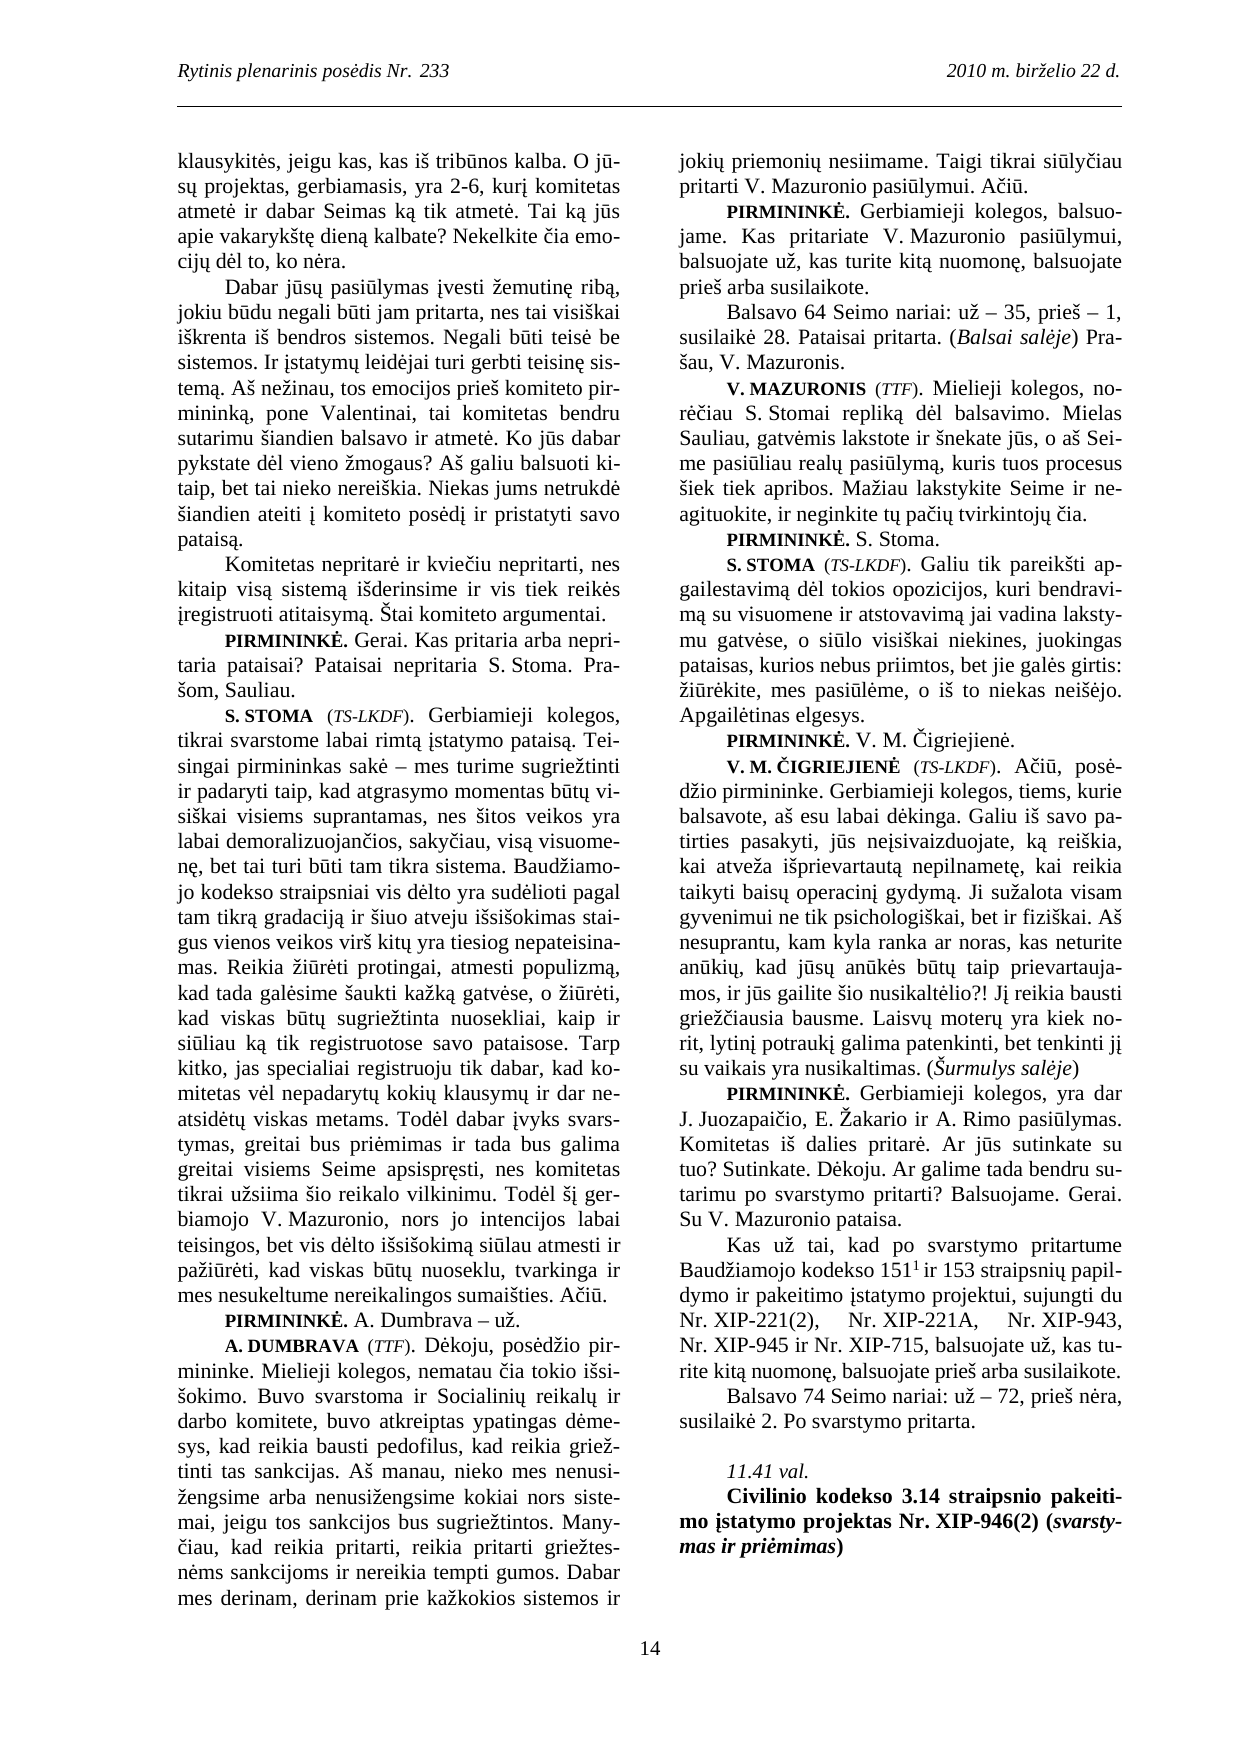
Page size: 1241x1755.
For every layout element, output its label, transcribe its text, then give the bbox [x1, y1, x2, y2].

text V. M. ČIGRIEJIENĖ (TS-LKDF). Ačiū, po­sė­džio pir­mi­nin­ke. Ger­bia­mie­ji ko­le­gos, tiems, ku­rie bal­sa­vo­te, aš esu la­bai dė­kin­ga. Ga­liu iš sa­vo pa­tir­ties pa­sa­ky­ti, jūs ne­įsi­vaiz­duo­ja­te, ką reiš­kia, kai at­ve­ža iš­prie­var­tau­tą ne­pil­na­me­tę, kai rei­kia tai­ky­ti bai­sų ope­ra­ci­nį gy­dy­mą. Ji su­ža­lo­ta vi­sam gy­ve­ni­mui ne tik psi­cho­lo­giš­kai, bet ir fi­ziš­kai. Aš ne­su­pran­tu, kam ky­la ran­ka ar no­ras, kas ne­tu­ri­te anū­kių, kad jū­sų anū­kės bū­tų taip prie­var­tau­ja­mos, ir jūs gai­li­te šio nu­si­kal­tė­lio?! Jį rei­kia baus­ti griež­čiau­sia baus­me. Lais­vų mo­te­rų yra kiek no­rit, ly­ti­nį po­trau­kį ga­li­ma pa­ten­kin­ti, bet ten­kin­ti jį su vai­kais yra nu­si­kal­ti­mas. (Šur­mu­lys sa­lė­je) [679, 753, 1122, 1080]
text klau­sy­ki­tės, jei­gu kas, kas iš tri­bū­nos kal­ba. O jū­sų pro­jek­tas, ger­bia­ma­sis, yra 2-6, ku­rį ko­mi­te­tas at­me­tė ir da­bar Sei­mas ką tik at­me­tė. Tai ką jūs apie va­ka­rykš­tę die­ną kal­ba­te? Ne­kel­ki­te čia emo­ci­jų dėl to, ko nė­ra. [177, 148, 620, 274]
text PIRMININKĖ. Ger­bia­mie­ji ko­le­gos, bal­suo­ja­me. Kas pri­ta­ria­te V. Ma­zu­ro­nio pa­siū­ly­mui, bal­suo­ja­te už, kas tu­ri­te ki­tą nuo­mo­nę, bal­suo­ja­te prieš ar­ba su­si­lai­ko­te. [679, 198, 1122, 299]
text A. DUMBRAVA (TTF). Dė­ko­ju, po­sė­džio pir­mi­nin­ke. Mie­lie­ji ko­le­gos, ne­ma­tau čia to­kio iš­si­šo­ki­mo. Bu­vo svars­to­ma ir So­cia­li­nių rei­ka­lų ir dar­bo ko­mi­te­te, bu­vo at­kreip­tas ypa­tin­gas dė­me­sys, kad rei­kia baus­ti pe­do­fi­lus, kad rei­kia griež­tin­ti tas sank­ci­jas. Aš ma­nau, nie­ko mes ne­nu­si­ženg­si­me ar­ba ne­nu­si­ženg­si­me ko­kiai nors sis­te­mai, jei­gu tos sank­ci­jos bus su­griež­tin­tos. Ma­ny­čiau, kad rei­kia pri­tar­ti, rei­kia pri­tar­ti griež­tes­nėms sank­ci­joms ir ne­rei­kia temp­ti gu­mos. Da­bar mes de­ri­nam, de­ri­nam prie kaž­ko­kios sis­te­mos ir [177, 1332, 620, 1610]
text Ko­mi­te­tas ne­pri­ta­rė ir kvie­čiu ne­pri­tar­ti, nes ki­taip vi­są sis­te­mą iš­de­rin­si­me ir vis tiek rei­kės įre­gist­ruo­ti ati­tai­sy­mą. Štai ko­mi­te­to ar­gu­men­tai. [177, 551, 620, 627]
text V. MAZURONIS (TTF). Mie­lie­ji ko­le­gos, no­rė­čiau S. Sto­mai re­pli­ką dėl bal­sa­vi­mo. Mie­las Sau­liau, gat­vė­mis laks­to­te ir šne­ka­te jūs, o aš Sei­me pa­siū­liau re­a­lų pa­siū­ly­mą, ku­ris tuos pro­ce­sus šiek tiek ap­ri­bos. Ma­žiau laks­ty­ki­te Sei­me ir ne­agi­tuo­ki­te, ir ne­gin­ki­te tų pa­čių tvir­kin­to­jų čia. [679, 374, 1122, 526]
text jo­kių prie­mo­nių ne­si­i­ma­me. Tai­gi tik­rai siū­ly­čiau pri­tar­ti V. Ma­zu­ro­nio pa­siū­ly­mui. Ačiū. [679, 148, 1122, 198]
text PIRMININKĖ. A. Dumb­ra­va – už. [177, 1307, 620, 1332]
text 11.41 val. [726, 1458, 1122, 1483]
text S. STOMA (TS-LKDF). Ga­liu tik pa­reikš­ti ap­gai­les­ta­vi­mą dėl to­kios opo­zi­ci­jos, ku­ri ben­dra­vi­mą su vi­suo­me­ne ir at­sto­va­vi­mą jai va­di­na laks­ty­mu gat­vė­se, o siū­lo vi­siš­kai nie­ki­nes, juo­kin­gas pa­tai­sas, ku­rios ne­bus pri­im­tos, bet jie ga­lės gir­tis: žiū­rė­ki­te, mes pa­siū­lė­me, o iš to nie­kas ne­iš­ėjo. Ap­gai­lė­ti­nas el­ge­sys. [679, 551, 1122, 727]
text Bal­sa­vo 74 Sei­mo na­riai: už – 72, prieš nė­ra, su­si­lai­kė 2. Po svars­ty­mo pri­tar­ta. [679, 1383, 1122, 1433]
text S. STOMA (TS-LKDF). Ger­bia­mie­ji ko­le­gos, tik­rai svars­to­me la­bai rim­tą įsta­ty­mo pa­tai­są. Tei­sin­gai pir­mi­nin­kas sa­kė – mes tu­ri­me su­griež­tin­ti ir pa­da­ry­ti taip, kad at­gra­sy­mo mo­men­tas bū­tų vi­siš­kai vi­siems su­pran­ta­mas, nes ši­tos vei­kos yra la­bai de­mo­ra­li­zuo­jan­čios, sa­ky­čiau, vi­są vi­suo­me­nę, bet tai tu­ri bū­ti tam tik­ra sis­te­ma. Bau­džia­mo­jo ko­dek­so straips­niai vis dėl­to yra su­dė­lio­ti pa­gal tam tik­rą gra­da­ci­ją ir šiuo at­ve­ju iš­si­šo­ki­mas stai­gus vie­nos vei­kos virš ki­tų yra tie­siog ne­pa­tei­si­na­mas. Rei­kia žiū­rė­ti pro­tin­gai, at­mes­ti po­pu­liz­mą, kad ta­da ga­lė­si­me šauk­ti kaž­ką gat­vė­se, o žiū­rė­ti, kad vis­kas bū­tų su­griež­tin­ta nuo­sek­liai, kaip ir siū­liau ką tik re­gist­ruo­to­se sa­vo pa­tai­so­se. Tarp kit­ko, jas spe­cia­liai re­gist­ruo­ju tik da­bar, kad ko­mi­te­tas vėl ne­pa­da­ry­tų ko­kių klau­sy­mų ir dar ne­at­si­dė­tų vis­kas me­tams. To­dėl da­bar įvyks svars­ty­mas, grei­tai bus pri­ėmi­mas ir ta­da bus ga­li­ma grei­tai vi­siems Sei­me ap­si­spręs­ti, nes ko­mi­te­tas tik­rai už­si­i­ma šio rei­ka­lo vil­ki­ni­mu. To­dėl šį ger­bia­mo­jo V. Ma­zu­ro­nio, nors jo in­ten­ci­jos la­bai tei­sin­gos, bet vis dėl­to iš­si­šo­ki­mą siū­lau at­mes­ti ir pa­žiū­rė­ti, kad vis­kas bū­tų nuo­sek­lu, tvar­kin­ga ir mes ne­su­kel­tu­me ne­rei­ka­lin­gos su­maiš­ties. Ačiū. [177, 702, 620, 1307]
text Ci­vi­li­nio ko­dek­so 3.14 straips­nio pa­kei­ti­mo įsta­ty­mo pro­jek­tas Nr. XIP-946(2) (svars­ty­mas ir pri­ėmi­mas) [679, 1483, 1122, 1558]
text PIRMININKĖ. Ger­bia­mie­ji ko­le­gos, yra dar J. Juo­za­pai­čio, E. Ža­ka­rio ir A. Ri­mo pa­siū­ly­mas. Ko­mi­te­tas iš da­lies pri­ta­rė. Ar jūs su­tin­ka­te su tuo? Su­tin­ka­te. Dė­ko­ju. Ar ga­li­me ta­da ben­dru su­ta­ri­mu po svars­ty­mo pri­tar­ti? Bal­suo­ja­me. Ge­rai. Su V. Ma­zu­ro­nio pa­tai­sa. [679, 1080, 1122, 1232]
text Da­bar jū­sų pa­siū­ly­mas įves­ti že­mu­ti­nę ri­bą, jo­kiu bū­du ne­ga­li bū­ti jam pri­tar­ta, nes tai vi­siš­kai iš­kren­ta iš ben­dros sis­te­mos. Ne­ga­li bū­ti tei­sė be sis­te­mos. Ir įsta­ty­mų lei­dė­jai tu­ri gerb­ti tei­si­nę sis­te­mą. Aš ne­ži­nau, tos emo­ci­jos prieš ko­mi­te­to pir­mi­nin­ką, po­ne Va­len­ti­nai, tai ko­mi­te­tas ben­dru su­ta­ri­mu šian­dien bal­sa­vo ir at­me­tė. Ko jūs da­bar pyks­ta­te dėl vie­no žmo­gaus? Aš ga­liu bal­suo­ti ki­taip, bet tai nie­ko ne­reiš­kia. Nie­kas jums ne­truk­dė šian­dien at­ei­ti į ko­mi­te­to po­sė­dį ir pri­sta­ty­ti sa­vo pa­tai­są. [177, 274, 620, 551]
text PIRMININKĖ. Ge­rai. Kas pri­ta­ria ar­ba ne­pri­ta­ria pa­tai­sai? Pa­tai­sai ne­pri­ta­ria S. Sto­ma. Pra­šom, Sau­liau. [177, 627, 620, 702]
text PIRMININKĖ. V. M. Čig­rie­jie­nė. [679, 727, 1122, 753]
text Kas už tai, kad po svars­ty­mo pri­tar­tu­me Bau­džia­mo­jo ko­dek­so 1511 ir 153 straips­nių pa­pil­dy­mo ir pa­kei­ti­mo įsta­ty­mo pro­jek­tui, su­jung­ti du Nr. XIP-221(2), Nr. XIP-221A, Nr. XIP-943, Nr. XIP-945 ir Nr. XIP-715, bal­suo­ja­te už, kas tu­ri­te ki­tą nuo­mo­nę, bal­suo­ja­te prieš ar­ba su­si­lai­ko­te. [679, 1232, 1122, 1383]
text Bal­sa­vo 64 Sei­mo na­riai: už – 35, prieš – 1, su­si­lai­kė 28. Pa­tai­sai pri­tar­ta. (Bal­sai sa­lė­je) Pra­šau, V. Ma­zu­ro­nis. [679, 299, 1122, 374]
text PIRMININKĖ. S. Sto­ma. [679, 526, 1122, 551]
